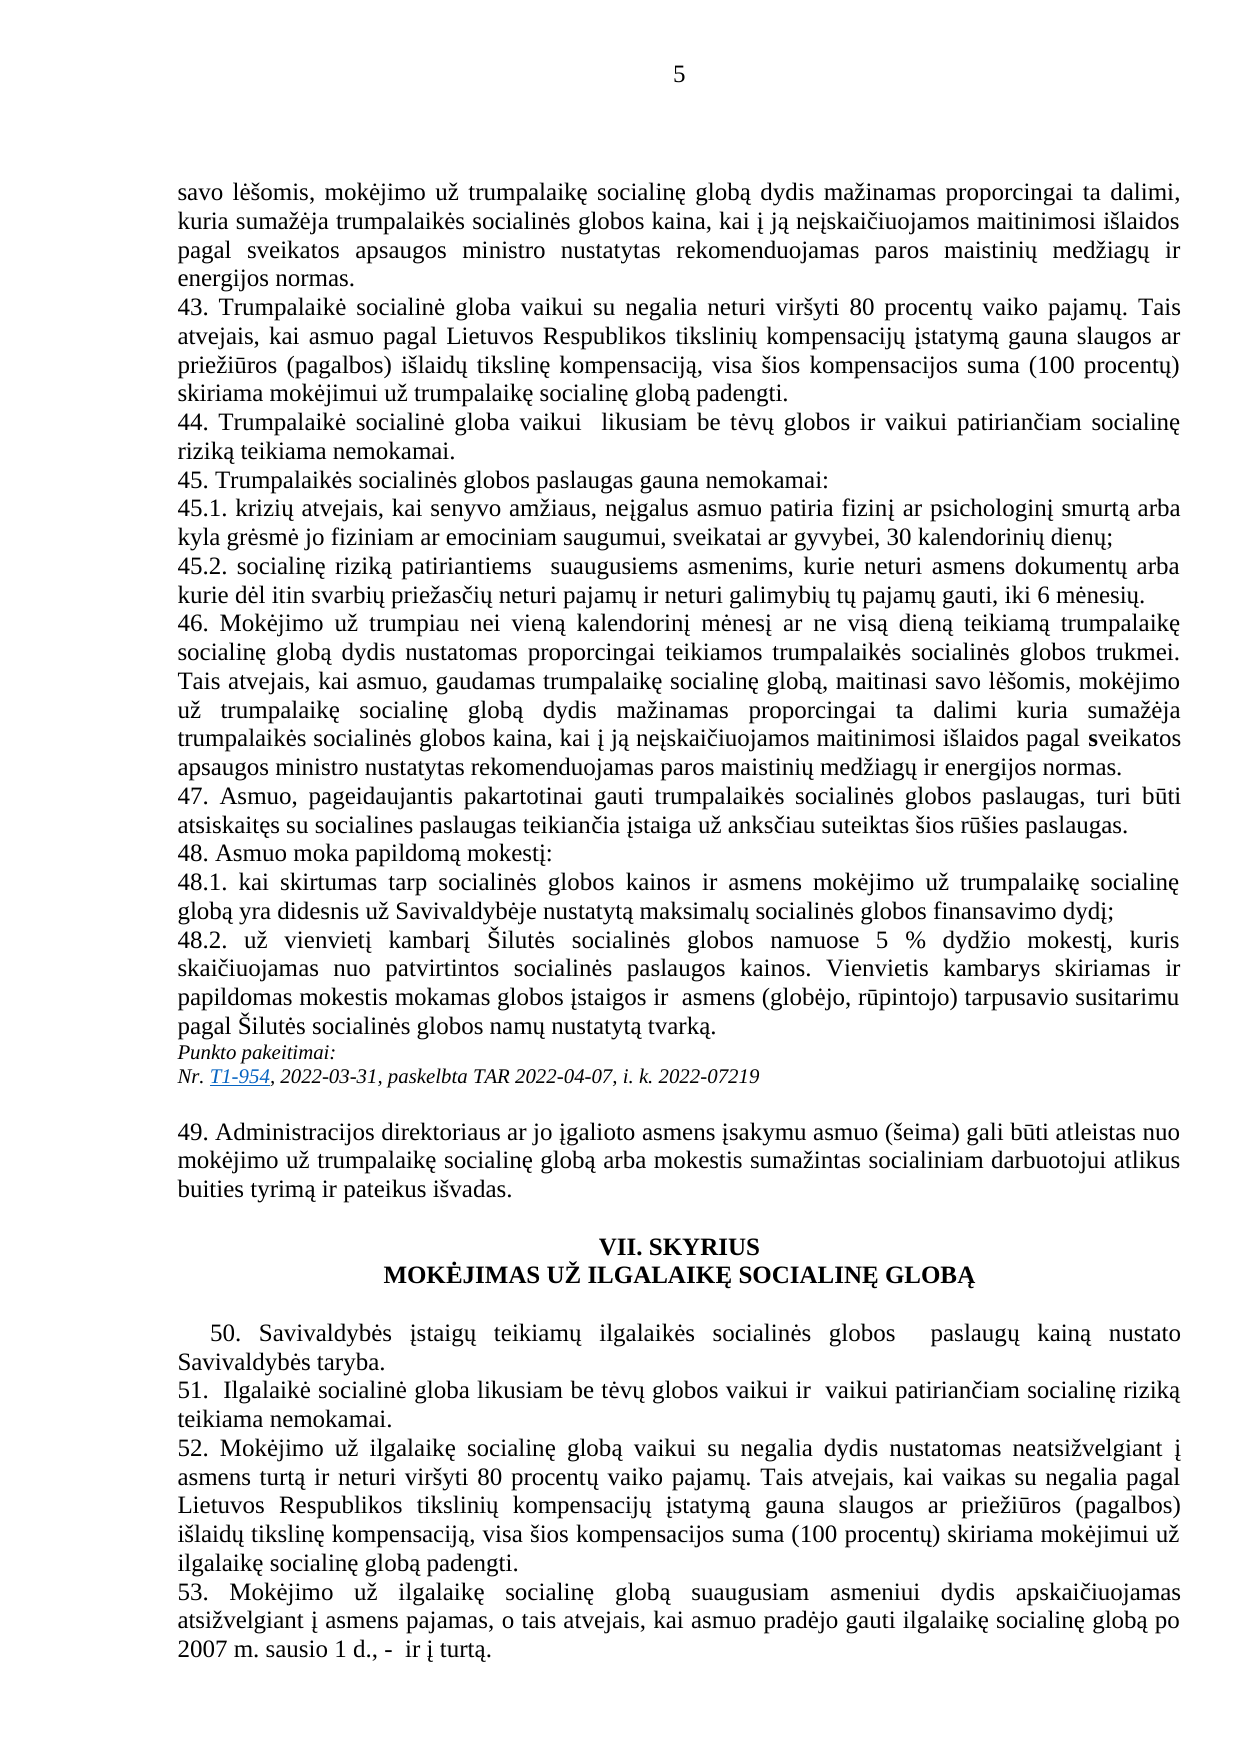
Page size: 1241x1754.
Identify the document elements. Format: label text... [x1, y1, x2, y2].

text MOKĖJIMAS UŽ ILGALAIKĘ SOCIALINĘ GLOBĄ [177, 1260, 1181, 1289]
text 45.1. krizių atvejais, kai senyvo amžiaus, neįgalus asmuo patiria fizinį ar psichologinį smurtą arba kyla grėsmė jo fiziniam ar emociniam saugumui, sveikatai ar gyvybei, 30 kalendorinių dienų; [177, 493, 1181, 551]
text 48. Asmuo moka papildomą mokestį: [177, 838, 1181, 867]
text Nr. T1-954, 2022-03-31, paskelbta TAR 2022-04-07, i. k. 2022-07219 [177, 1064, 1181, 1088]
text 44. Trumpalaikė socialinė globa vaikui likusiam be tėvų globos ir vaikui patiriančiam socialinę riziką teikiama nemokamai. [177, 407, 1181, 465]
text 50. Savivaldybės įstaigų teikiamų ilgalaikės socialinės globos paslaugų kainą nustato Savivaldybės taryba. [177, 1318, 1181, 1375]
text 52. Mokėjimo už ilgalaikę socialinę globą vaikui su negalia dydis nustatomas neatsižvelgiant į asmens turtą ir neturi viršyti 80 procentų vaiko pajamų. Tais atvejais, kai vaikas su negalia pagal Lietuvos Respublikos tikslinių kompensacijų įstatymą gauna slaugos ar priežiūros (pagalbos) išlaidų tikslinę kompensaciją, visa šios kompensacijos suma (100 procentų) skiriama mokėjimui už ilgalaikę socialinę globą padengti. [177, 1433, 1181, 1577]
text 53. Mokėjimo už ilgalaikę socialinę globą suaugusiam asmeniui dydis apskaičiuojamas atsižvelgiant į asmens pajamas, o tais atvejais, kai asmuo pradėjo gauti ilgalaikę socialinę globą po 2007 m. sausio 1 d., - ir į turtą. [177, 1577, 1181, 1663]
text savo lėšomis, mokėjimo už trumpalaikę socialinę globą dydis mažinamas proporcingai ta dalimi, kuria sumažėja trumpalaikės socialinės globos kaina, kai į ją neįskaičiuojamos maitinimosi išlaidos pagal sveikatos apsaugos ministro nustatytas rekomenduojamas paros maistinių medžiagų ir energijos normas. [177, 177, 1181, 292]
text Punkto pakeitimai: [177, 1040, 1181, 1064]
text 45. Trumpalaikės socialinės globos paslaugas gauna nemokamai: [177, 465, 1181, 493]
text 48.2. už vienvietį kambarį Šilutės socialinės globos namuose 5 % dydžio mokestį, kuris skaičiuojamas nuo patvirtintos socialinės paslaugos kainos. Vienvietis kambarys skiriamas ir papildomas mokestis mokamas globos įstaigos ir asmens (globėjo, rūpintojo) tarpusavio susitarimu pagal Šilutės socialinės globos namų nustatytą tvarką. [177, 925, 1181, 1040]
text 48.1. kai skirtumas tarp socialinės globos kainos ir asmens mokėjimo už trumpalaikę socialinę globą yra didesnis už Savivaldybėje nustatytą maksimalų socialinės globos finansavimo dydį; [177, 867, 1181, 925]
text 51. Ilgalaikė socialinė globa likusiam be tėvų globos vaikui ir vaikui patiriančiam socialinę riziką teikiama nemokamai. [177, 1375, 1181, 1433]
text 45.2. socialinę riziką patiriantiems suaugusiems asmenims, kurie neturi asmens dokumentų arba kurie dėl itin svarbių priežasčių neturi pajamų ir neturi galimybių tų pajamų gauti, iki 6 mėnesių. [177, 551, 1181, 608]
text 43. Trumpalaikė socialinė globa vaikui su negalia neturi viršyti 80 procentų vaiko pajamų. Tais atvejais, kai asmuo pagal Lietuvos Respublikos tikslinių kompensacijų įstatymą gauna slaugos ar priežiūros (pagalbos) išlaidų tikslinę kompensaciją, visa šios kompensacijos suma (100 procentų) skiriama mokėjimui už trumpalaikę socialinę globą padengti. [177, 292, 1181, 407]
text 49. Administracijos direktoriaus ar jo įgalioto asmens įsakymu asmuo (šeima) gali būti atleistas nuo mokėjimo už trumpalaikę socialinę globą arba mokestis sumažintas socialiniam darbuotojui atlikus buities tyrimą ir pateikus išvadas. [177, 1117, 1181, 1203]
text VII. SKYRIUS [177, 1232, 1181, 1260]
text 46. Mokėjimo už trumpiau nei vieną kalendorinį mėnesį ar ne visą dieną teikiamą trumpalaikę socialinę globą dydis nustatomas proporcingai teikiamos trumpalaikės socialinės globos trukmei. Tais atvejais, kai asmuo, gaudamas trumpalaikę socialinę globą, maitinasi savo lėšomis, mokėjimo už trumpalaikę socialinę globą dydis mažinamas proporcingai ta dalimi kuria sumažėja trumpalaikės socialinės globos kaina, kai į ją neįskaičiuojamos maitinimosi išlaidos pagal sveikatos apsaugos ministro nustatytas rekomenduojamas paros maistinių medžiagų ir energijos normas. [177, 608, 1181, 781]
text 47. Asmuo, pageidaujantis pakartotinai gauti trumpalaikės socialinės globos paslaugas, turi būti atsiskaitęs su socialines paslaugas teikiančia įstaiga už anksčiau suteiktas šios rūšies paslaugas. [177, 781, 1181, 838]
